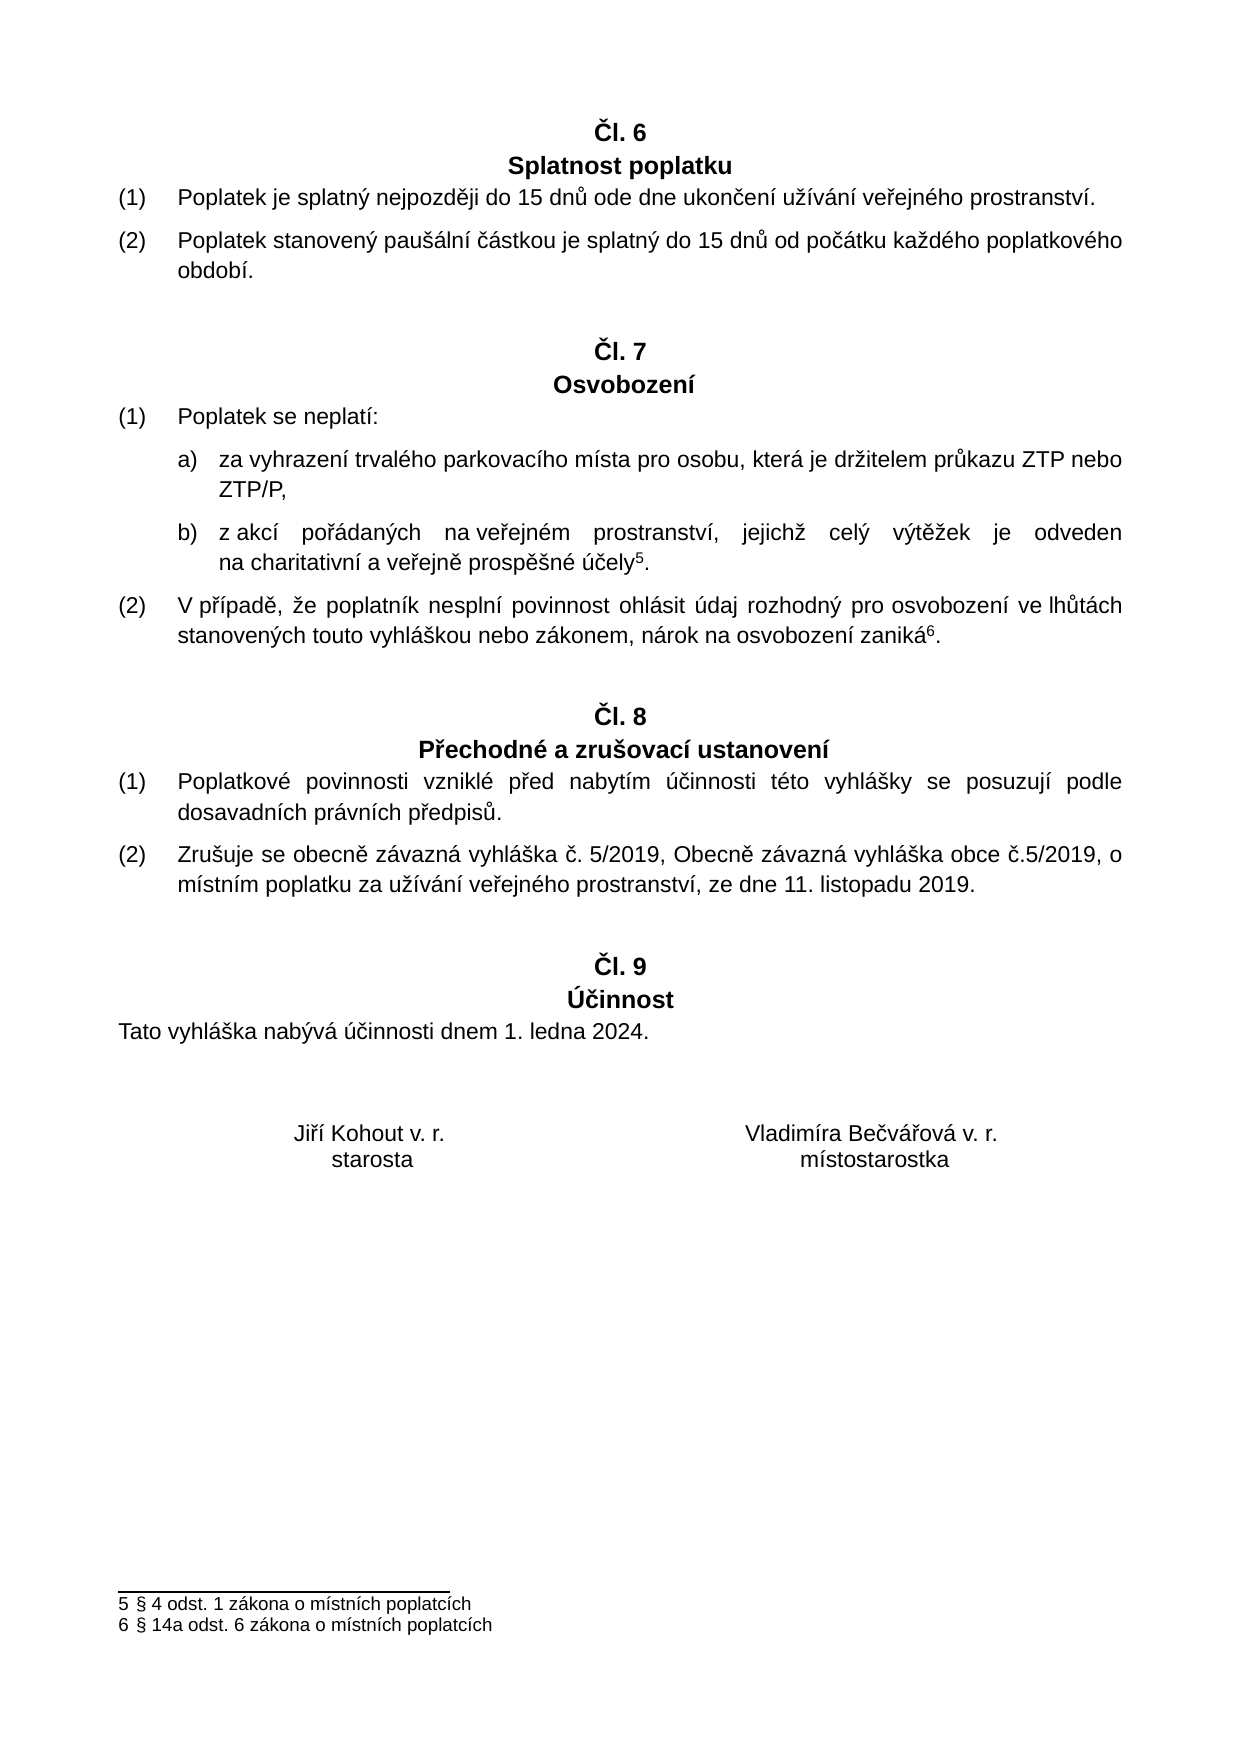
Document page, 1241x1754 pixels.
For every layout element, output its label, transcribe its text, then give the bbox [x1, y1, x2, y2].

list Poplatek je splatný nejpozději do 15 dnů ode dne ukončení užívání veřejného prostranství. [118, 184, 1122, 211]
list z akcí pořádaných na veřejném prostranství, jejichž celý výtěžek je odveden na charitativní a veřejně prospěšné účely. [177, 519, 1122, 576]
list Zrušuje se obecně závazná vyhláška č. 5/2019, Obecně závazná vyhláška obce č.5/2019, o místním poplatku za užívání veřejného prostranství, ze dne 11. listopadu 2019. [118, 841, 1122, 898]
list § 14a odst. 6 zákona o místních poplatcích [118, 1614, 1122, 1635]
subtitle Čl. 8 Přechodné a zrušovací ustanovení [118, 702, 1122, 764]
table_header Jiří Kohout v. r. starosta [118, 1060, 620, 1178]
subtitle Čl. 7 Osvobození [118, 337, 1122, 399]
table_header Vladimíra Bečvářová v. r. místostarostka [620, 1060, 1122, 1178]
table_cell [118, 1179, 620, 1297]
list Poplatkové povinnosti vzniklé před nabytím účinnosti této vyhlášky se posuzují podle dosavadních právních předpisů. [118, 768, 1122, 825]
list za vyhrazení trvalého parkovacího místa pro osobu, která je držitelem průkazu ZTP nebo ZTP/P, [177, 446, 1122, 503]
table_cell [620, 1179, 1122, 1297]
subtitle Čl. 6 Splatnost poplatku [118, 118, 1122, 180]
list § 4 odst. 1 zákona o místních poplatcích [118, 1592, 1122, 1614]
list V případě, že poplatník nesplní povinnost ohlásit údaj rozhodný pro osvobození ve lhůtách stanovených touto vyhláškou nebo zákonem, nárok na osvobození zaniká. [118, 592, 1122, 648]
text Tato vyhláška nabývá účinnosti dnem 1. ledna 2024. [118, 1018, 1122, 1044]
list Poplatek stanovený paušální částkou je splatný do 15 dnů od počátku každého poplatkového období. [118, 227, 1122, 283]
list Poplatek se neplatí: [118, 403, 1122, 430]
subtitle Čl. 9 Účinnost [118, 952, 1122, 1013]
